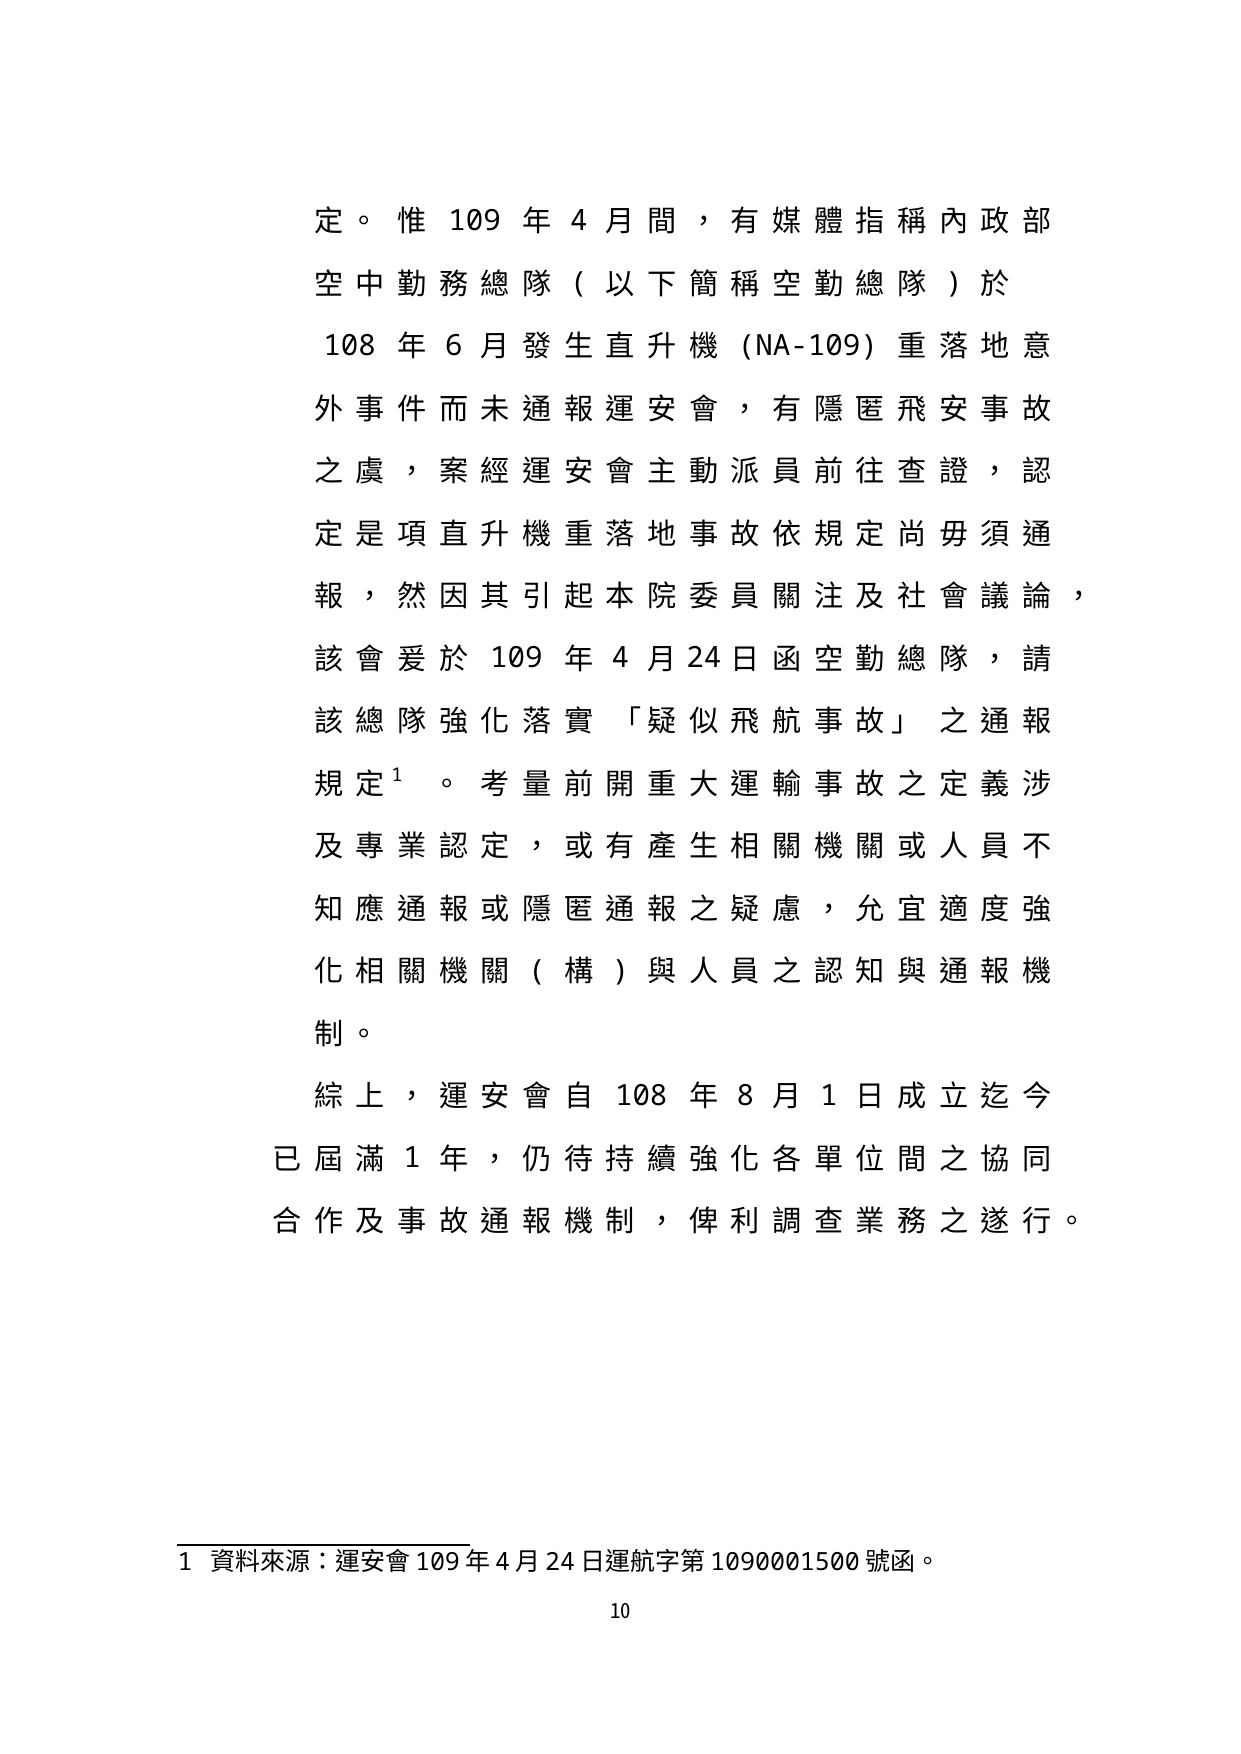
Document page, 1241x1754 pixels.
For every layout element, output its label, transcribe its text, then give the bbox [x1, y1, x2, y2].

text 綜上，運安會自108年8月1日成立迄今已屆滿1年，仍待持續強化各單位間之協同合作及事故通報機制，俾利調查業務之遂行。 [242, 1052, 1058, 1240]
text 依運輸事故調查法第2條定義，「重大運輸事故」係指造成一定數量之人員傷害、死亡或財物損害，或造成社會關注且經運安會認定之重大飛航、鐵道、水路及公路事故。目前各類事故調查作業處理規則中，均有訂定針對「重大」或「疑似重大」事故，要求相關(主管)機關(構)、運輸器所有人與使用人等依限通報運安會之規定。惟109年4月間，有媒體指稱內政部空中勤務總隊(以下簡稱空勤總隊)於108年6月發生直升機(NA-109)重落地意外事件而未通報運安會，有隱匿飛安事故之虞，案經運安會主動派員前往查證，認定是項直升機重落地事故依規定尚毋須通報，然因其引起本院委員關注及社會議論，該會爰於109年4月24日函空勤總隊，請該總隊強化落實「疑似飛航事故」之通報規定。考量前開重大運輸事故之定義涉及專業認定，或有產生相關機關或人員不知應通報或隱匿通報之疑慮，允宜適度強化相關機關(構)與人員之認知與通報機制。 [271, 177, 1058, 1052]
text 資料來源：運安會109年4月24日運航字第1090001500號函。 [177, 1546, 1063, 1577]
